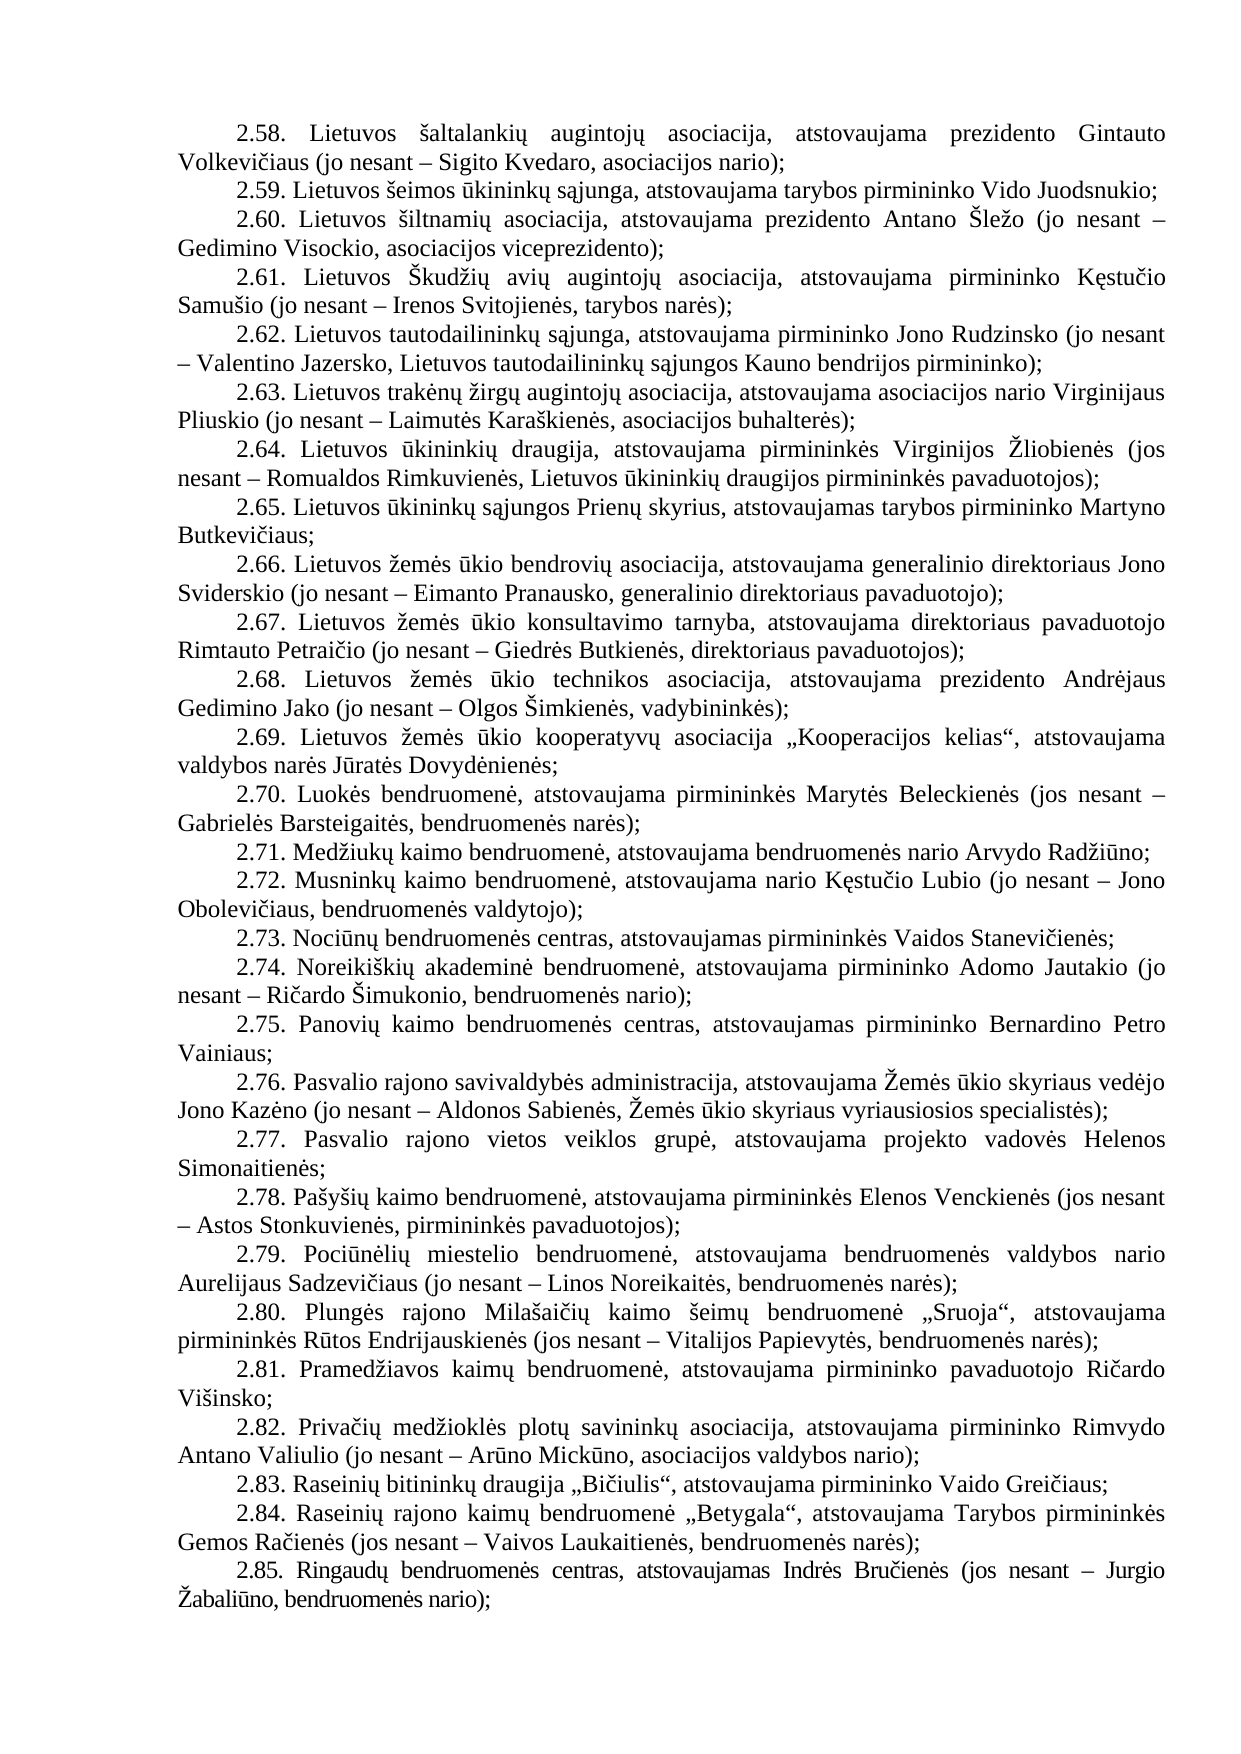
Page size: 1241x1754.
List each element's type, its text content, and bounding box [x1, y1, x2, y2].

text 2.59. Lietuvos šeimos ūkininkų sąjunga, atstovaujama tarybos pirmininko Vido Juodsnukio; [177, 176, 1166, 204]
text 2.62. Lietuvos tautodailininkų sąjunga, atstovaujama pirmininko Jono Rudzinsko (jo nesant – Valentino Jazersko, Lietuvos tautodailininkų sąjungos Kauno bendrijos pirmininko); [177, 319, 1166, 377]
text 2.70. Luokės bendruomenė, atstovaujama pirmininkės Marytės Beleckienės (jos nesant – Gabrielės Barsteigaitės, bendruomenės narės); [177, 779, 1166, 837]
text 2.60. Lietuvos šiltnamių asociacija, atstovaujama prezidento Antano Šležo (jo nesant – Gedimino Visockio, asociacijos viceprezidento); [177, 204, 1166, 262]
text 2.81. Pramedžiavos kaimų bendruomenė, atstovaujama pirmininko pavaduotojo Ričardo Višinsko; [177, 1354, 1166, 1412]
text 2.67. Lietuvos žemės ūkio konsultavimo tarnyba, atstovaujama direktoriaus pavaduotojo Rimtauto Petraičio (jo nesant – Giedrės Butkienės, direktoriaus pavaduotojos); [177, 607, 1166, 664]
text 2.79. Pociūnėlių miestelio bendruomenė, atstovaujama bendruomenės valdybos nario Aurelijaus Sadzevičiaus (jo nesant – Linos Noreikaitės, bendruomenės narės); [177, 1239, 1166, 1297]
text 2.72. Musninkų kaimo bendruomenė, atstovaujama nario Kęstučio Lubio (jo nesant – Jono Obolevičiaus, bendruomenės valdytojo); [177, 866, 1166, 923]
text 2.74. Noreikiškių akademinė bendruomenė, atstovaujama pirmininko Adomo Jautakio (jo nesant – Ričardo Šimukonio, bendruomenės nario); [177, 952, 1166, 1009]
text 2.65. Lietuvos ūkininkų sąjungos Prienų skyrius, atstovaujamas tarybos pirmininko Martyno Butkevičiaus; [177, 492, 1166, 549]
text 2.64. Lietuvos ūkininkių draugija, atstovaujama pirmininkės Virginijos Žliobienės (jos nesant – Romualdos Rimkuvienės, Lietuvos ūkininkių draugijos pirmininkės pavaduotojos); [177, 434, 1166, 492]
text 2.85. Ringaudų bendruomenės centras, atstovaujamas Indrės Bručienės (jos nesant – Jurgio Žabaliūno, bendruomenės nario); [177, 1556, 1166, 1613]
text 2.78. Pašyšių kaimo bendruomenė, atstovaujama pirmininkės Elenos Venckienės (jos nesant – Astos Stonkuvienės, pirmininkės pavaduotojos); [177, 1182, 1166, 1239]
text 2.80. Plungės rajono Milašaičių kaimo šeimų bendruomenė „Sruoja“, atstovaujama pirmininkės Rūtos Endrijauskienės (jos nesant – Vitalijos Papievytės, bendruomenės narės); [177, 1297, 1166, 1354]
text 2.73. Nociūnų bendruomenės centras, atstovaujamas pirmininkės Vaidos Stanevičienės; [177, 923, 1166, 952]
text 2.58. Lietuvos šaltalankių augintojų asociacija, atstovaujama prezidento Gintauto Volkevičiaus (jo nesant – Sigito Kvedaro, asociacijos nario); [177, 118, 1166, 176]
text 2.76. Pasvalio rajono savivaldybės administracija, atstovaujama Žemės ūkio skyriaus vedėjo Jono Kazėno (jo nesant – Aldonos Sabienės, Žemės ūkio skyriaus vyriausiosios specialistės); [177, 1067, 1166, 1124]
text 2.71. Medžiukų kaimo bendruomenė, atstovaujama bendruomenės nario Arvydo Radžiūno; [177, 837, 1166, 866]
text 2.63. Lietuvos trakėnų žirgų augintojų asociacija, atstovaujama asociacijos nario Virginijaus Pliuskio (jo nesant – Laimutės Karaškienės, asociacijos buhalterės); [177, 377, 1166, 434]
text 2.61. Lietuvos Škudžių avių augintojų asociacija, atstovaujama pirmininko Kęstučio Samušio (jo nesant – Irenos Svitojienės, tarybos narės); [177, 262, 1166, 319]
text 2.84. Raseinių rajono kaimų bendruomenė „Betygala“, atstovaujama Tarybos pirmininkės Gemos Račienės (jos nesant – Vaivos Laukaitienės, bendruomenės narės); [177, 1498, 1166, 1556]
text 2.83. Raseinių bitininkų draugija „Bičiulis“, atstovaujama pirmininko Vaido Greičiaus; [177, 1469, 1166, 1498]
text 2.69. Lietuvos žemės ūkio kooperatyvų asociacija „Kooperacijos kelias“, atstovaujama valdybos narės Jūratės Dovydėnienės; [177, 722, 1166, 779]
text 2.77. Pasvalio rajono vietos veiklos grupė, atstovaujama projekto vadovės Helenos Simonaitienės; [177, 1124, 1166, 1182]
text 2.68. Lietuvos žemės ūkio technikos asociacija, atstovaujama prezidento Andrėjaus Gedimino Jako (jo nesant – Olgos Šimkienės, vadybininkės); [177, 664, 1166, 722]
text 2.75. Panovių kaimo bendruomenės centras, atstovaujamas pirmininko Bernardino Petro Vainiaus; [177, 1009, 1166, 1067]
text 2.82. Privačių medžioklės plotų savininkų asociacija, atstovaujama pirmininko Rimvydo Antano Valiulio (jo nesant – Arūno Mickūno, asociacijos valdybos nario); [177, 1412, 1166, 1469]
text 2.66. Lietuvos žemės ūkio bendrovių asociacija, atstovaujama generalinio direktoriaus Jono Sviderskio (jo nesant – Eimanto Pranausko, generalinio direktoriaus pavaduotojo); [177, 549, 1166, 607]
